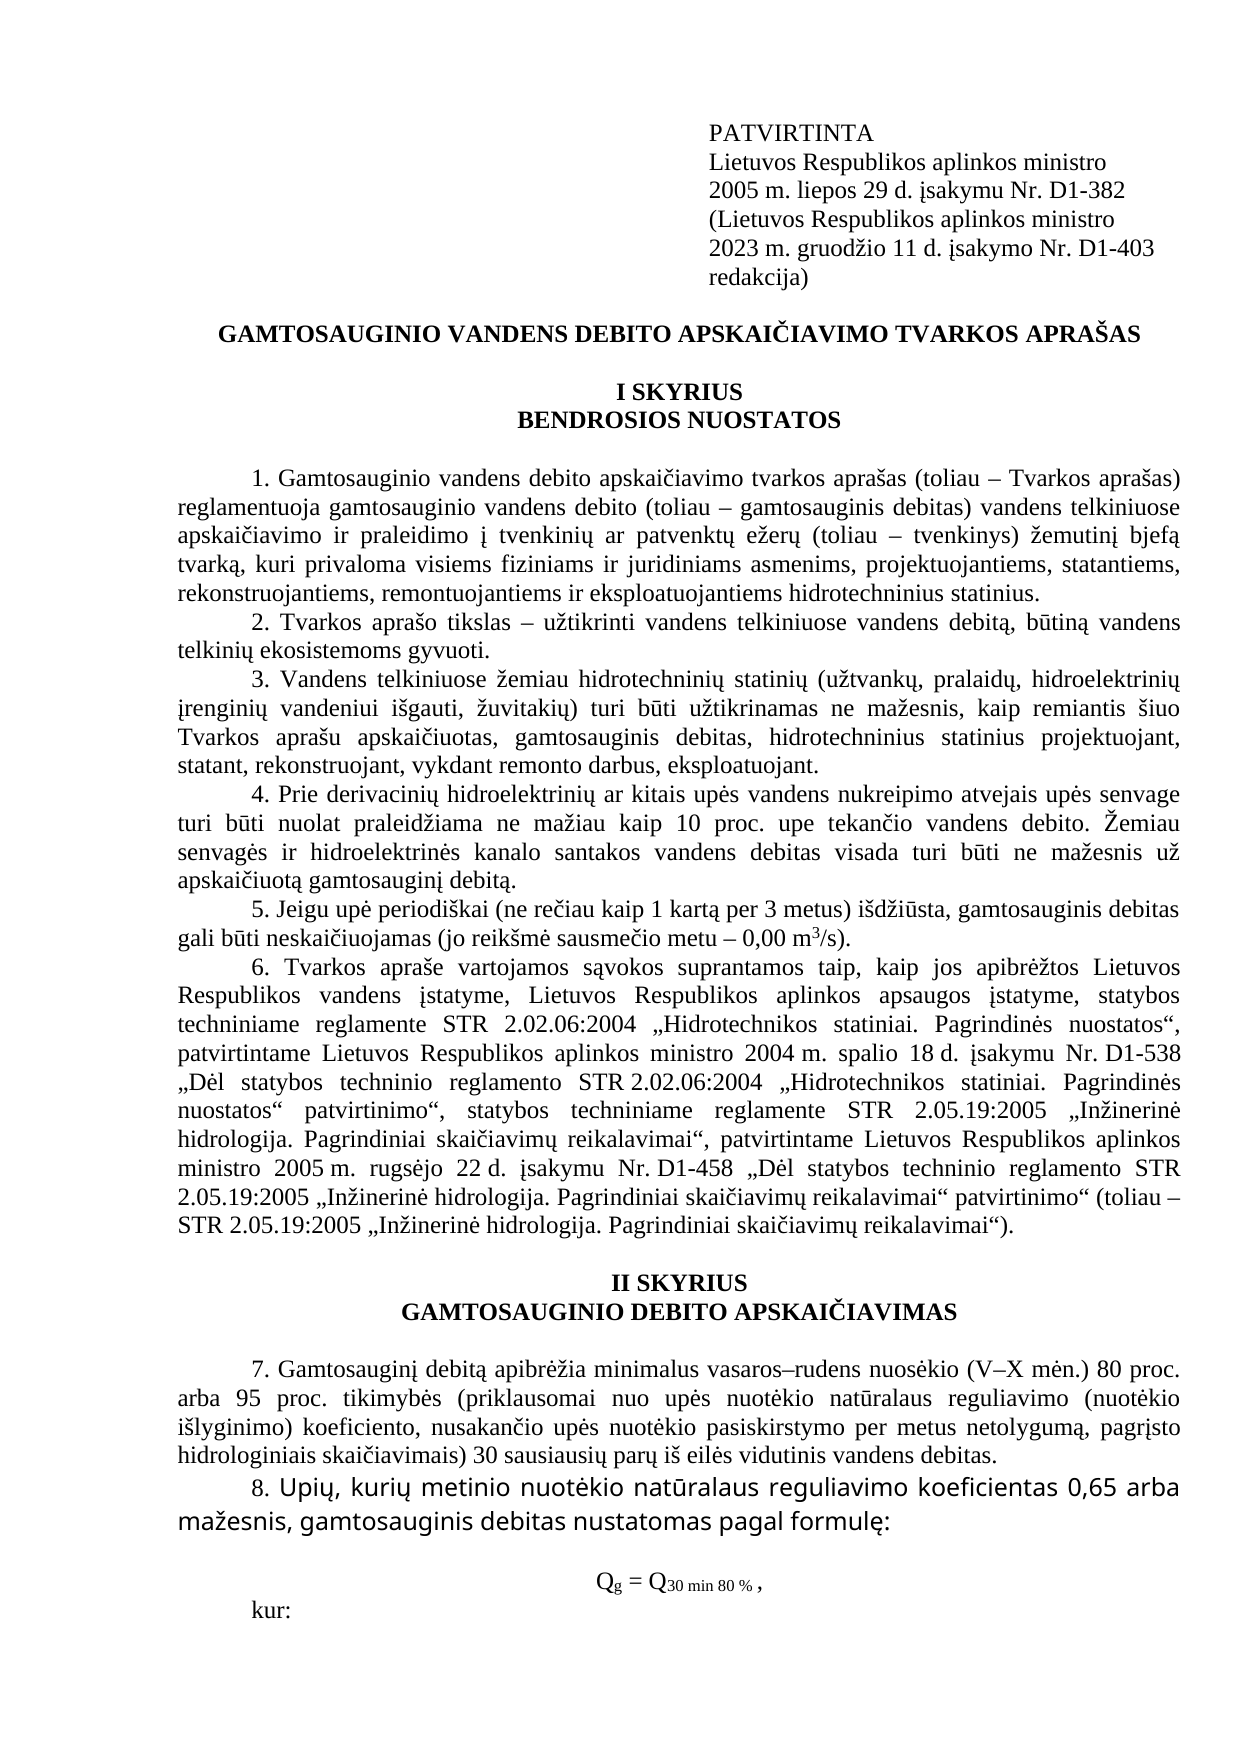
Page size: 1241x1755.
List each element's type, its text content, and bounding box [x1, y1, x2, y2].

text kur: [177, 1595, 1181, 1624]
text 2. Tvarkos aprašo tikslas – užtikrinti vandens telkiniuose vandens debitą, būtiną vandens telkinių ekosistemoms gyvuoti. [177, 607, 1181, 664]
text GAMTOSAUGINIO VANDENS DEBITO APSKAIČIAVIMO TVARKOS APRAŠAS [177, 319, 1181, 348]
text (Lietuvos Respublikos aplinkos ministro [177, 204, 1181, 233]
text PATVIRTINTA [177, 118, 1181, 147]
text 3. Vandens telkiniuose žemiau hidrotechninių statinių (užtvankų, pralaidų, hidroelektrinių įrenginių vandeniui išgauti, žuvitakių) turi būti užtikrinamas ne mažesnis, kaip remiantis šiuo Tvarkos aprašu apskaičiuotas, gamtosauginis debitas, hidrotechninius statinius projektuojant, statant, rekonstruojant, vykdant remonto darbus, eksploatuojant. [177, 664, 1181, 779]
text 4. Prie derivacinių hidroelektrinių ar kitais upės vandens nukreipimo atvejais upės senvage turi būti nuolat praleidžiama ne mažiau kaip 10 proc. upe tekančio vandens debito. Žemiau senvagės ir hidroelektrinės kanalo santakos vandens debitas visada turi būti ne mažesnis už apskaičiuotą gamtosauginį debitą. [177, 779, 1181, 894]
text Lietuvos Respublikos aplinkos ministro [177, 147, 1181, 176]
text 6. Tvarkos apraše vartojamos sąvokos suprantamos taip, kaip jos apibrėžtos Lietuvos Respublikos vandens įstatyme, Lietuvos Respublikos aplinkos apsaugos įstatyme, statybos techniniame reglamente STR 2.02.06:2004 „Hidrotechnikos statiniai. Pagrindinės nuostatos“, patvirtintame Lietuvos Respublikos aplinkos ministro 2004 m. spalio 18 d. įsakymu Nr. D1‑538 „Dėl statybos techninio reglamento STR 2.02.06:2004 „Hidrotechnikos statiniai. Pagrindinės nuostatos“ patvirtinimo“, statybos techniniame reglamente STR 2.05.19:2005 „Inžinerinė hidrologija. Pagrindiniai skaičiavimų reikalavimai“, patvirtintame Lietuvos Respublikos aplinkos ministro 2005 m. rugsėjo 22 d. įsakymu Nr. D1-458 „Dėl statybos techninio reglamento STR 2.05.19:2005 „Inžinerinė hidrologija. Pagrindiniai skaičiavimų reikalavimai“ patvirtinimo“ (toliau – STR 2.05.19:2005 „Inžinerinė hidrologija. Pagrindiniai skaičiavimų reikalavimai“). [177, 952, 1181, 1239]
text 1. Gamtosauginio vandens debito apskaičiavimo tvarkos aprašas (toliau – Tvarkos aprašas) reglamentuoja gamtosauginio vandens debito (toliau – gamtosauginis debitas) vandens telkiniuose apskaičiavimo ir praleidimo į tvenkinių ar patvenktų ežerų (toliau – tvenkinys) žemutinį bjefą tvarką, kuri privaloma visiems fiziniams ir juridiniams asmenims, projektuojantiems, statantiems, rekonstruojantiems, remontuojantiems ir eksploatuojantiems hidrotechninius statinius. [177, 463, 1181, 607]
text gamtosauginio debito apskaičiavimas [177, 1297, 1181, 1326]
text 2023 m. gruodžio 11 d. įsakymo Nr. D1-403 [177, 233, 1181, 262]
text II skyrius [177, 1268, 1181, 1297]
text redakcija) [177, 262, 1181, 291]
text I skyrius [177, 377, 1181, 406]
text 8. Upių, kurių metinio nuotėkio natūralaus reguliavimo koeficientas 0,65 arba mažesnis, gamtosauginis debitas nustatomas pagal formulę: [177, 1469, 1181, 1537]
text 5. Jeigu upė periodiškai (ne rečiau kaip 1 kartą per 3 metus) išdžiūsta, gamtosauginis debitas gali būti neskaičiuojamas (jo reikšmė sausmečio metu – 0,00 m3/s). [177, 894, 1181, 952]
text 7. Gamtosauginį debitą apibrėžia minimalus vasaros–rudens nuosėkio (V–X mėn.) 80 proc. arba 95 proc. tikimybės (priklausomai nuo upės nuotėkio natūralaus reguliavimo (nuotėkio išlyginimo) koeficiento, nusakančio upės nuotėkio pasiskirstymo per metus netolygumą, pagrįsto hidrologiniais skaičiavimais) 30 sausiausių parų iš eilės vidutinis vandens debitas. [177, 1354, 1181, 1469]
text Qg = Q30 min 80 % , [177, 1566, 1181, 1595]
text Bendrosios nuostatos [177, 406, 1181, 434]
text 2005 m. liepos 29 d. įsakymu Nr. D1-382 [177, 176, 1181, 204]
